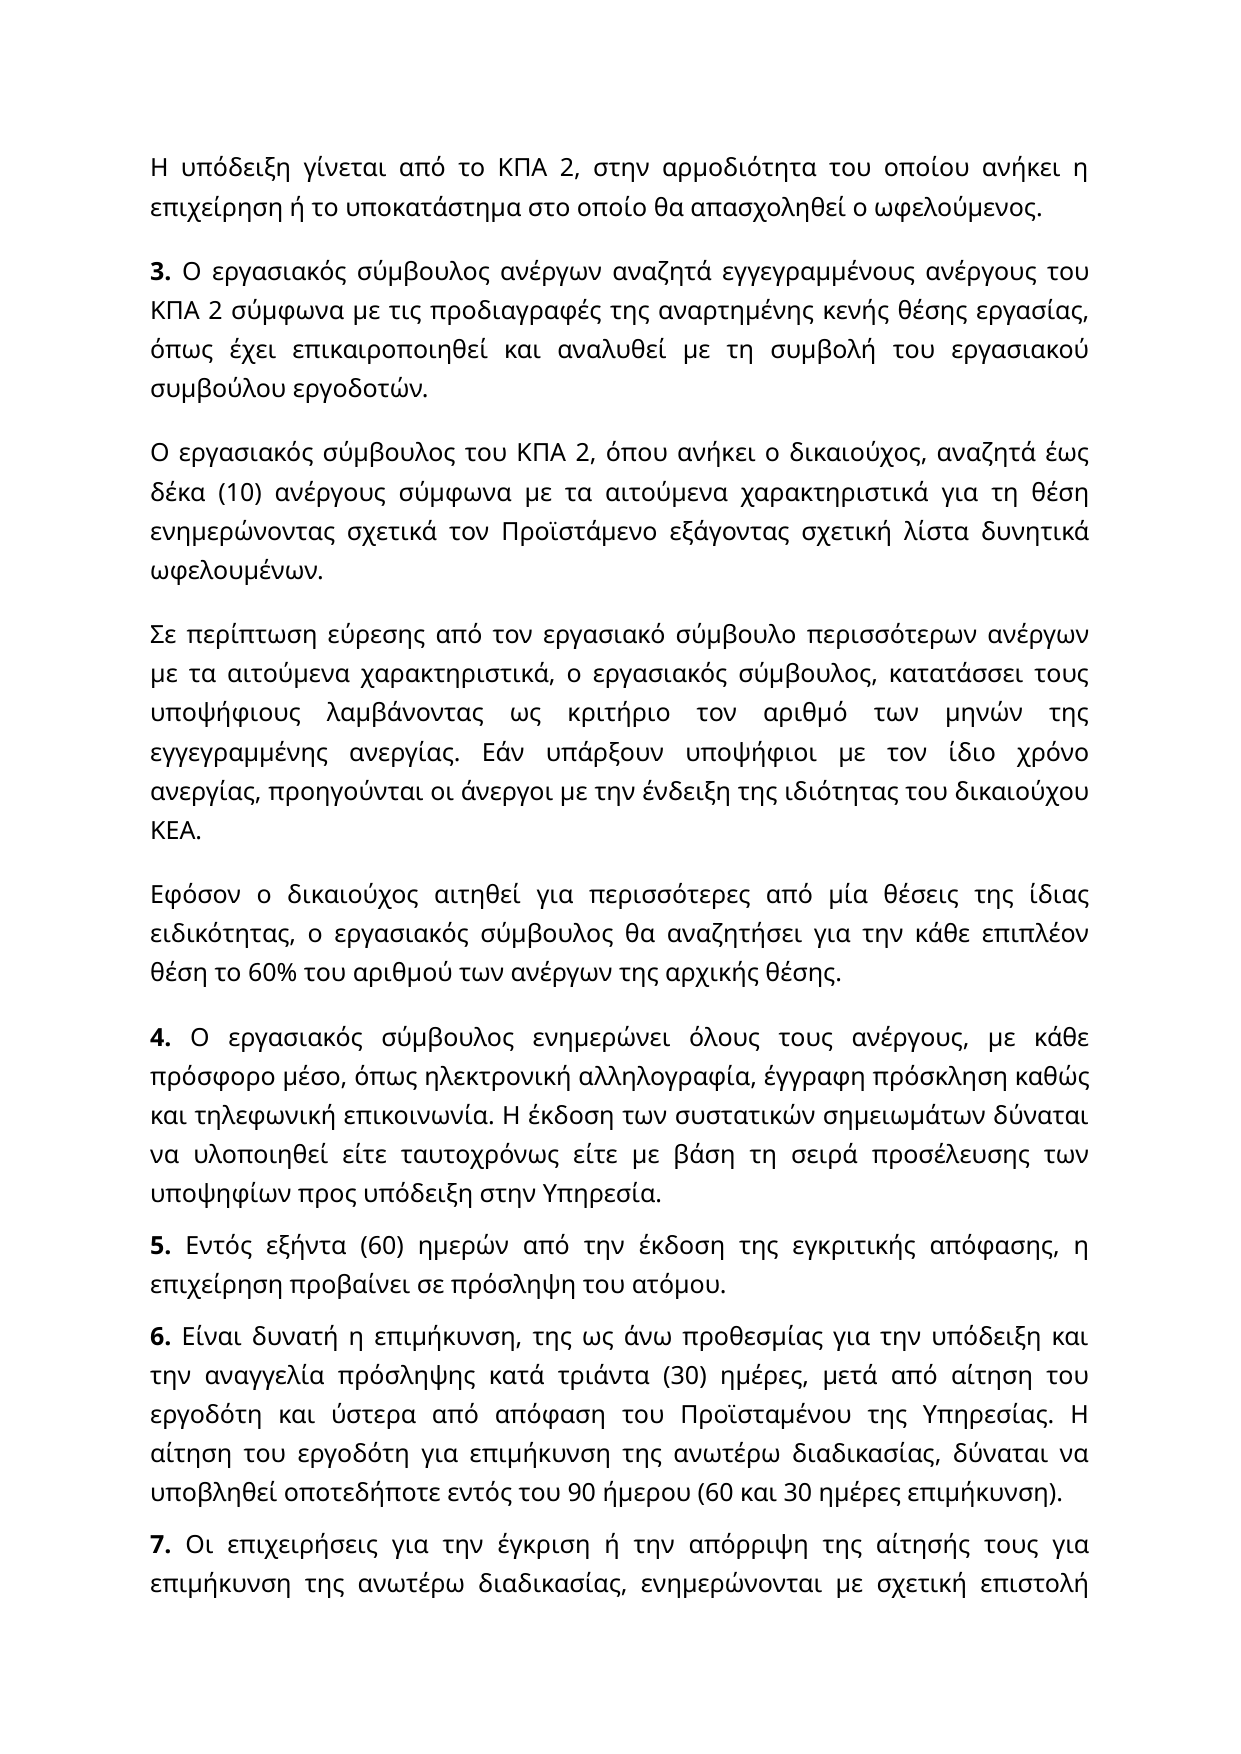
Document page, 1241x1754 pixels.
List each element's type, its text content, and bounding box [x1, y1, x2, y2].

text Ο εργασιακός σύμβουλος του ΚΠΑ 2, όπου ανήκει ο δικαιούχος, αναζητά έως δέκα (10) ανέργους σύμφωνα με τα αιτούμενα χαρακτηριστικά για τη θέση ενημερώνοντας σχετικά τον Προϊστάμενο εξάγοντας σχετική λίστα δυνητικά ωφελουμένων. [150, 435, 1090, 587]
text Η υπόδειξη γίνεται από το ΚΠΑ 2, στην αρμοδιότητα του οποίου ανήκει η επιχείρηση ή το υποκατάστημα στο οποίο θα απασχοληθεί ο ωφελούμενος. [150, 150, 1090, 223]
text Εφόσον ο δικαιούχος αιτηθεί για περισσότερες από μία θέσεις της ίδιας ειδικότητας, ο εργασιακός σύμβουλος θα αναζητήσει για την κάθε επιπλέον θέση το 60% του αριθμού των ανέργων της αρχικής θέσης. [150, 877, 1090, 989]
text 7. Οι επιχειρήσεις για την έγκριση ή την απόρριψη της αίτησής τους για επιμήκυνση της ανωτέρω διαδικασίας, ενημερώνονται με σχετική επιστολή [150, 1527, 1090, 1600]
text 6. Είναι δυνατή η επιμήκυνση, της ως άνω προθεσμίας για την υπόδειξη και την αναγγελία πρόσληψης κατά τριάντα (30) ημέρες, μετά από αίτηση του εργοδότη και ύστερα από απόφαση του Προϊσταμένου της Υπηρεσίας. Η αίτηση του εργοδότη για επιμήκυνση της ανωτέρω διαδικασίας, δύναται να υποβληθεί οποτεδήποτε εντός του 90 ήμερου (60 και 30 ημέρες επιμήκυνση). [150, 1318, 1090, 1509]
text 4. Ο εργασιακός σύμβουλος ενημερώνει όλους τους ανέργους, με κάθε πρόσφορο μέσο, όπως ηλεκτρονική αλληλογραφία, έγγραφη πρόσκληση καθώς και τηλεφωνική επικοινωνία. Η έκδοση των συστατικών σημειωμάτων δύναται να υλοποιηθεί είτε ταυτοχρόνως είτε με βάση τη σειρά προσέλευσης των υποψηφίων προς υπόδειξη στην Υπηρεσία. [150, 1019, 1090, 1210]
text Σε περίπτωση εύρεσης από τον εργασιακό σύμβουλο περισσότερων ανέργων με τα αιτούμενα χαρακτηριστικά, ο εργασιακός σύμβουλος, κατατάσσει τους υποψήφιους λαμβάνοντας ως κριτήριο τον αριθμό των μηνών της εγγεγραμμένης ανεργίας. Εάν υπάρξουν υποψήφιοι με τον ίδιο χρόνο ανεργίας, προηγούνται οι άνεργοι με την ένδειξη της ιδιότητας του δικαιούχου ΚΕΑ. [150, 617, 1090, 847]
text 3. Ο εργασιακός σύμβουλος ανέργων αναζητά εγγεγραμμένους ανέργους του ΚΠΑ 2 σύμφωνα με τις προδιαγραφές της αναρτημένης κενής θέσης εργασίας, όπως έχει επικαιροποιηθεί και αναλυθεί με τη συμβολή του εργασιακού συμβούλου εργοδοτών. [150, 253, 1090, 405]
text 5. Εντός εξήντα (60) ημερών από την έκδοση της εγκριτικής απόφασης, η επιχείρηση προβαίνει σε πρόσληψη του ατόμου. [150, 1227, 1090, 1301]
